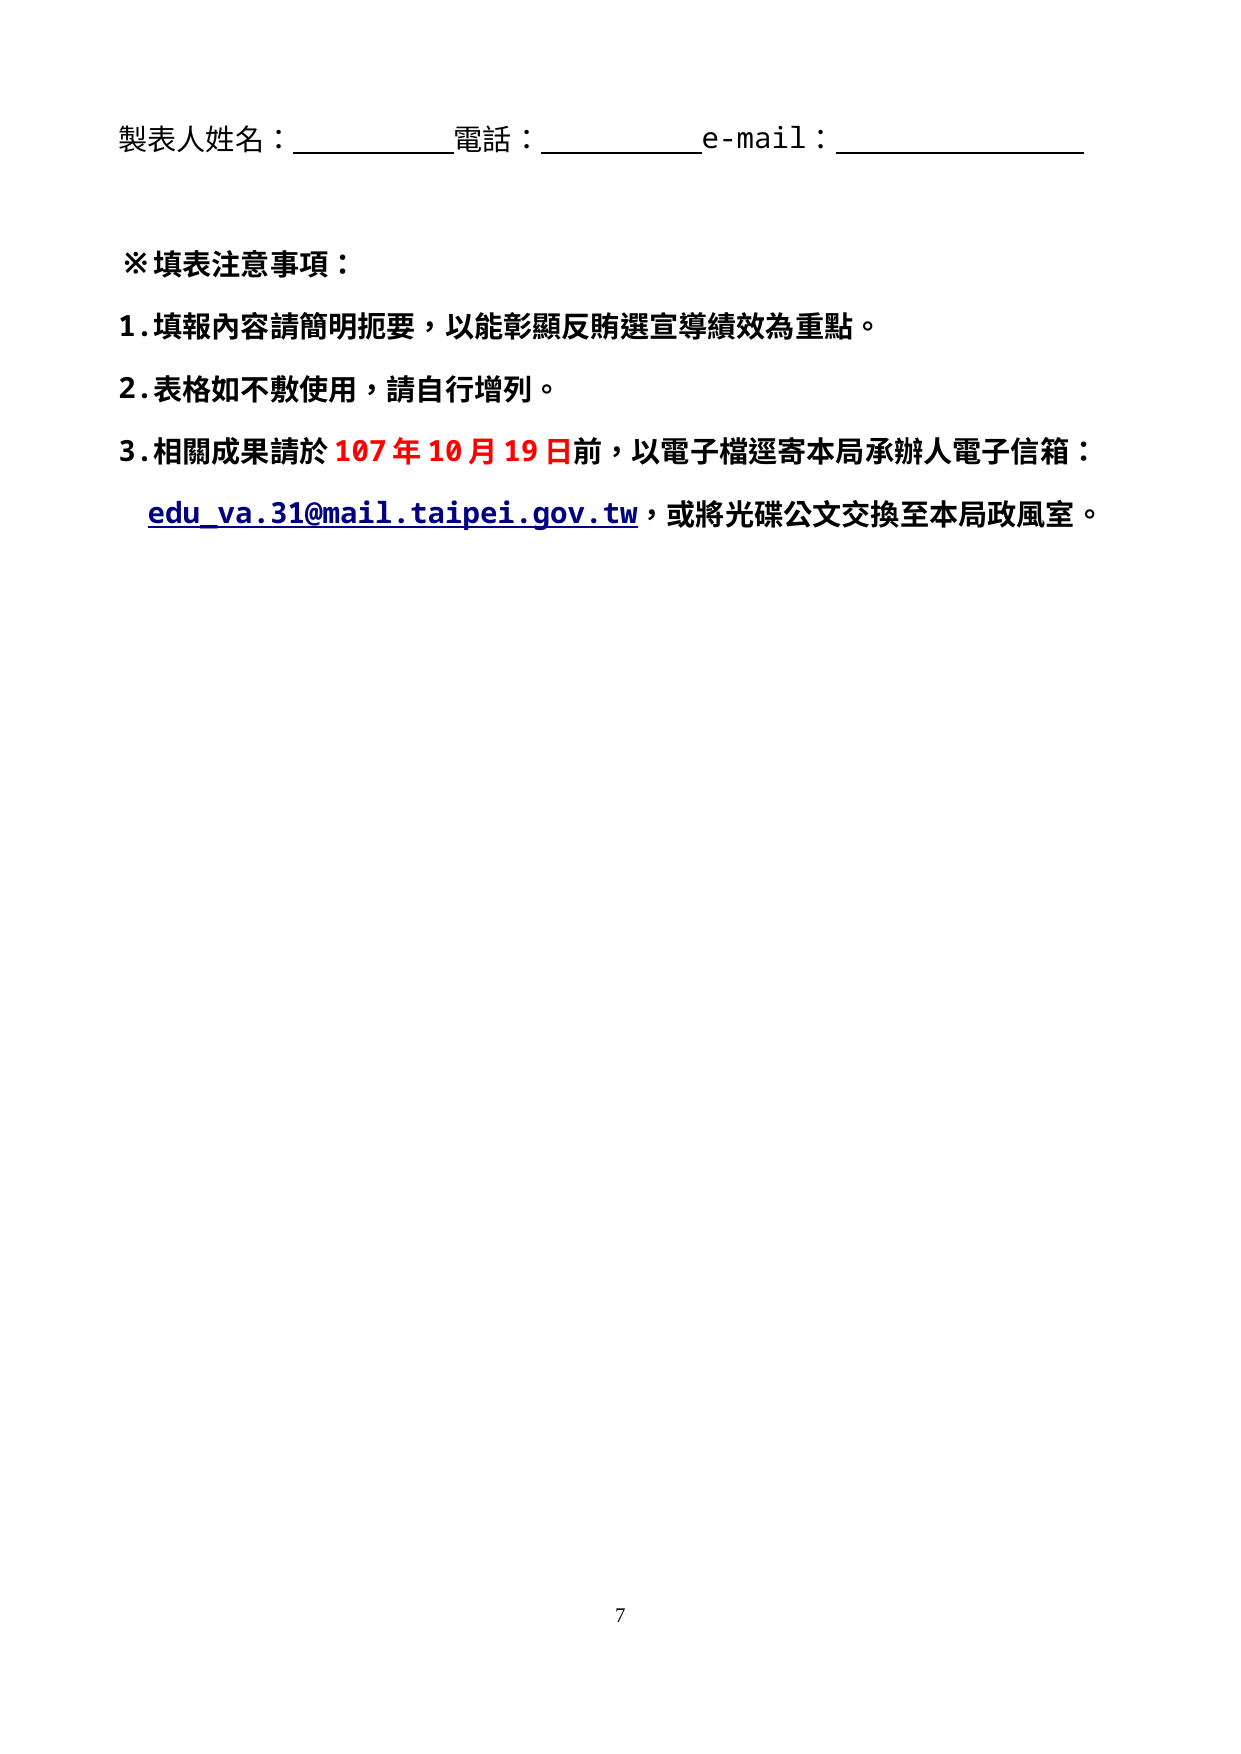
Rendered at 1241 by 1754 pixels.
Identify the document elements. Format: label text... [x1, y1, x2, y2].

text 2.表格如不敷使用，請自行增列。 [118, 346, 1122, 408]
text 3.相關成果請於107年10月19日前，以電子檔逕寄本局承辦人電子信箱：edu_va.31@mail.taipei.gov.tw，或將光碟公文交換至本局政風室。 [118, 408, 1122, 533]
text 製表人姓名： 電話： e-mail： [118, 96, 1122, 158]
text 1.填報內容請簡明扼要，以能彰顯反賄選宣導績效為重點。 [118, 283, 1122, 346]
text ※填表注意事項： [118, 221, 1122, 283]
